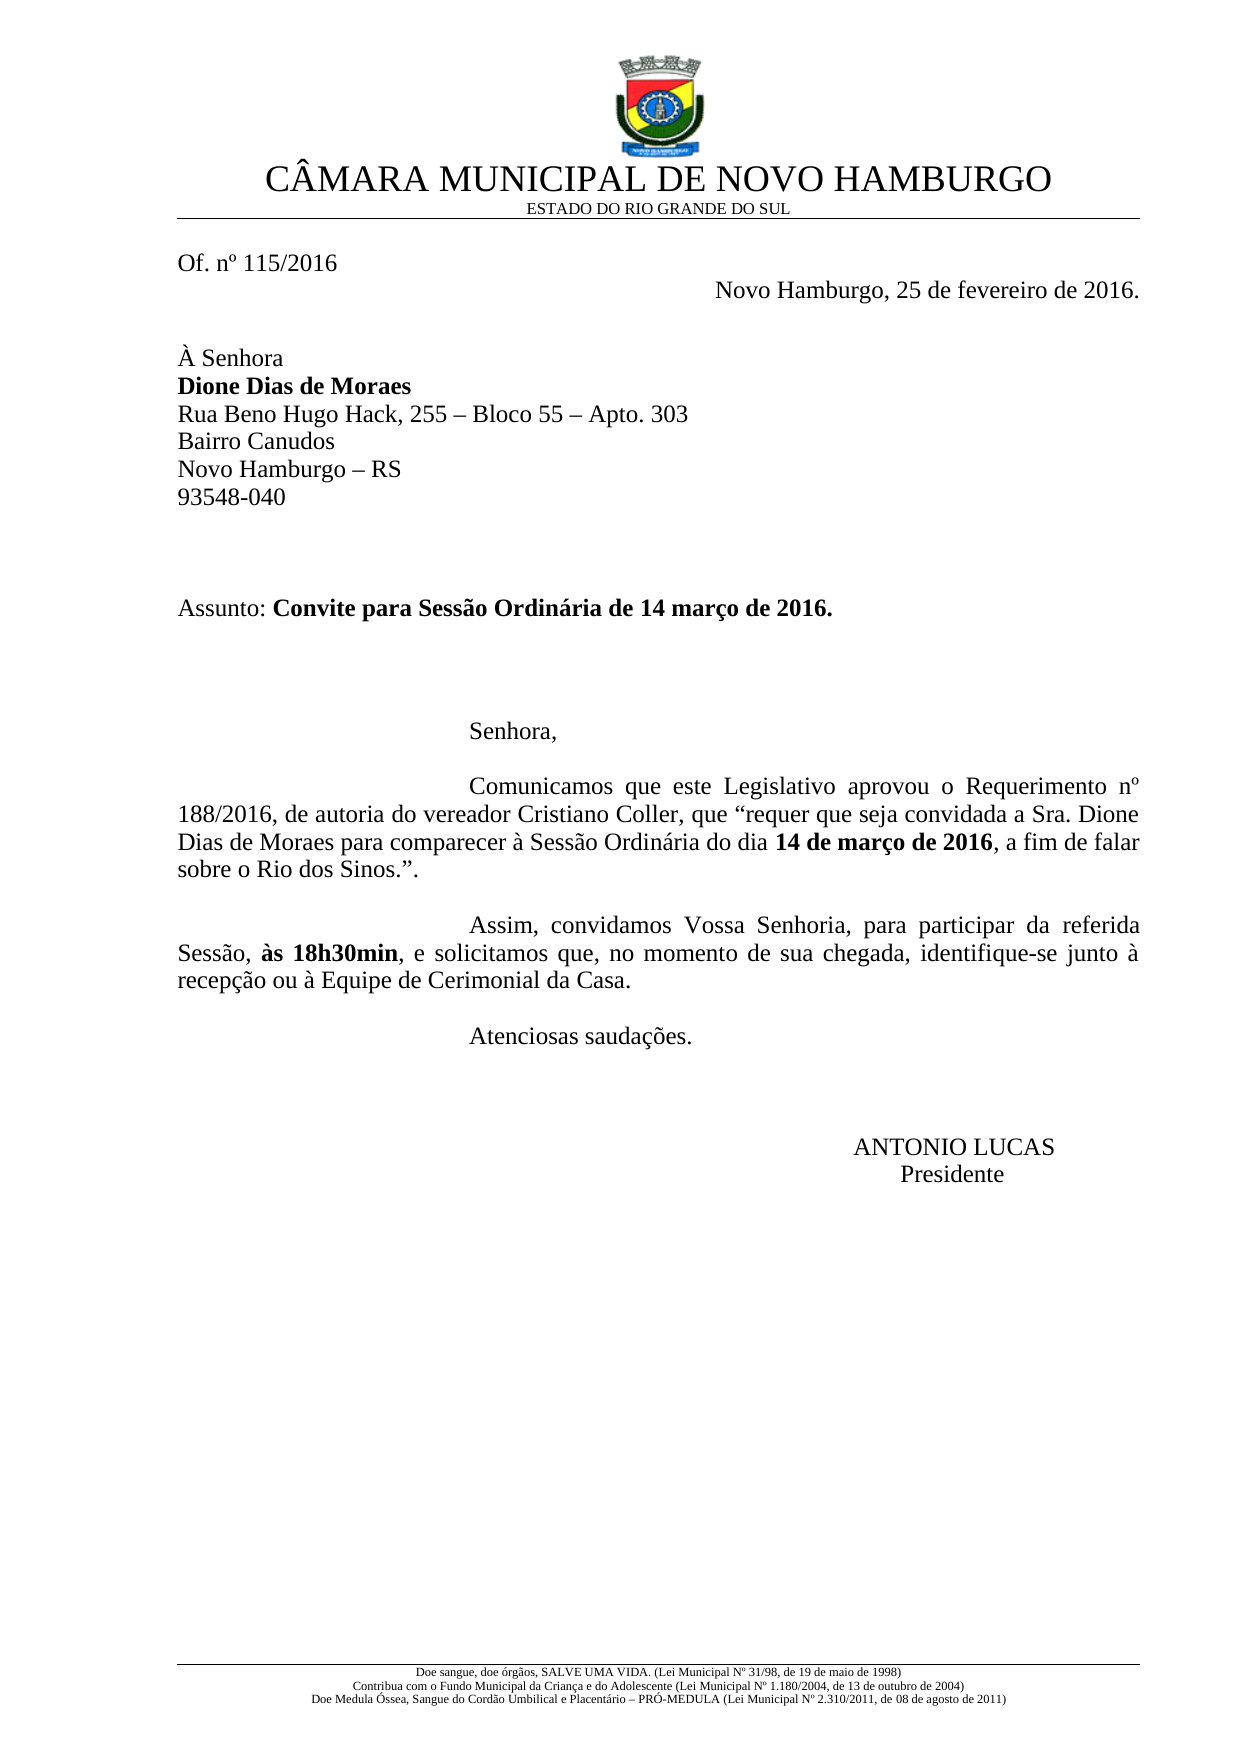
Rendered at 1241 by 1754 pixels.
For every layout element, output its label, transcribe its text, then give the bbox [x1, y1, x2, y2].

text 93548-040 [177, 483, 1140, 511]
text À Senhora [177, 344, 1140, 372]
picture [608, 47, 709, 163]
text Assim, convidamos Vossa Senhoria, para participar da referida Sessão, às 18h30min, e solicitamos que, no momento de sua chegada, identifique-se junto à recepção ou à Equipe de Cerimonial da Casa. [177, 911, 1140, 994]
text Novo Hamburgo, 25 de fevereiro de 2016. [177, 276, 1140, 304]
text Atenciosas saudações. [177, 1022, 1140, 1049]
text Presidente [177, 1160, 1140, 1188]
text Bairro Canudos [177, 427, 1140, 455]
text Of. nº 115/2016 [177, 249, 1140, 276]
text Assunto: Convite para Sessão Ordinária de 14 março de 2016. [177, 594, 1140, 621]
text Comunicamos que este Legislativo aprovou o Requerimento nº 188/2016, de autoria do vereador Cristiano Coller, que “requer que seja convidada a Sra. Dione Dias de Moraes para comparecer à Sessão Ordinária do dia 14 de março de 2016, a fim de falar sobre o Rio dos Sinos.”. [177, 772, 1140, 883]
text Dione Dias de Moraes [177, 372, 1140, 400]
text Rua Beno Hugo Hack, 255 – Bloco 55 – Apto. 303 [177, 400, 1140, 427]
text Senhora, [177, 717, 1140, 745]
text ANTONIO LUCAS [797, 1133, 1140, 1160]
text Novo Hamburgo – RS [177, 455, 1140, 483]
